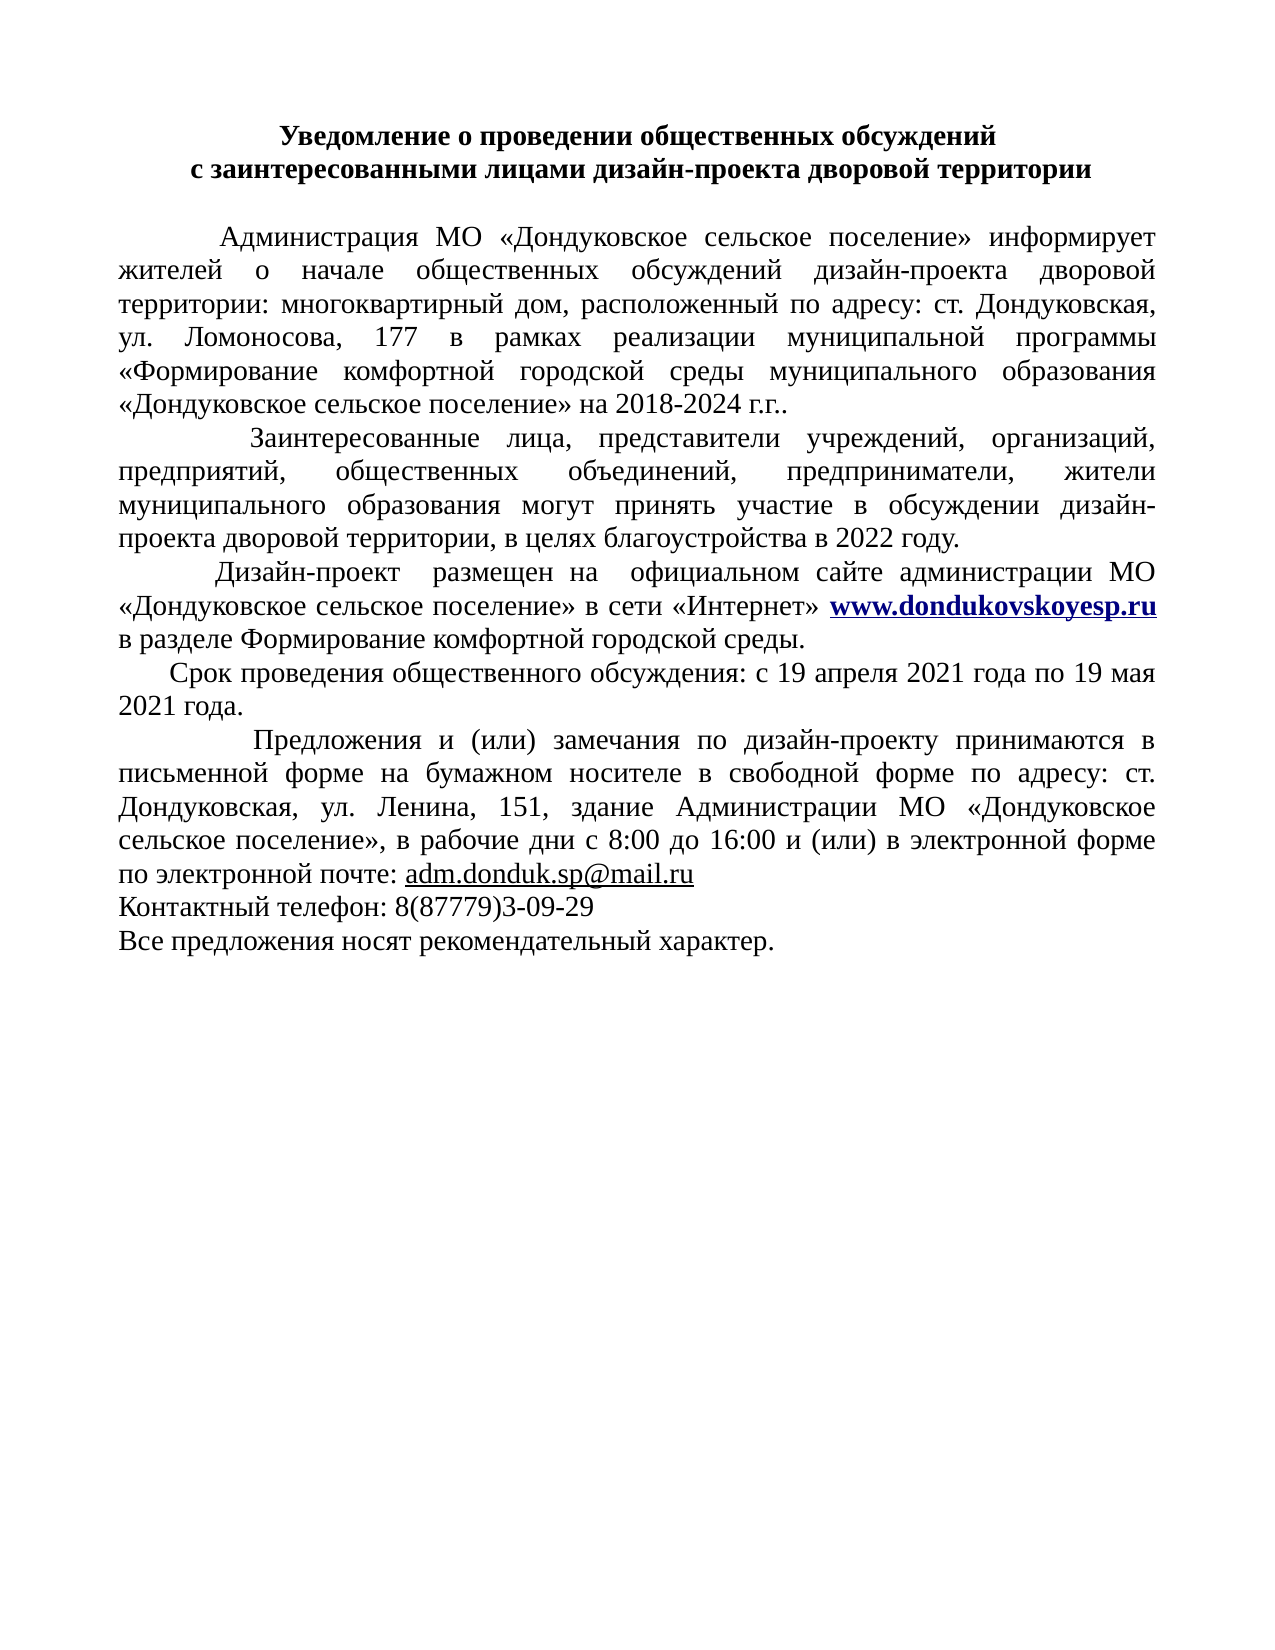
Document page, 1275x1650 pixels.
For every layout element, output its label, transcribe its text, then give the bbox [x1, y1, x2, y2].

text Срок проведения общественного обсуждения: с 19 апреля 2021 года по 19 мая 2021 года. [118, 655, 1157, 722]
text Заинтересованные лица, представители учреждений, организаций, предприятий, общественных объединений, предприниматели, жители муниципального образования могут принять участие в обсуждении дизайн-проекта дворовой территории, в целях благоустройства в 2022 году. [118, 420, 1157, 554]
text Дизайн-проект размещен на официальном сайте администрации МО «Дондуковское сельское поселение» в сети «Интернет» www.dondukovskoyesp.ru в разделе Формирование комфортной городской среды. [118, 554, 1157, 655]
text Предложения и (или) замечания по дизайн-проекту принимаются в письменной форме на бумажном носителе в свободной форме по адресу: ст. Дондуковская, ул. Ленина, 151, здание Администрации МО «Дондуковское сельское поселение», в рабочие дни с 8:00 до 16:00 и (или) в электронной форме по электронной почте: adm.donduk.sp@mail.ru [118, 722, 1157, 889]
text Администрация МО «Дондуковское сельское поселение» информирует жителей о начале общественных обсуждений дизайн-проекта дворовой территории: многоквартирный дом, расположенный по адресу: ст. Дондуковская, ул. Ломоносова, 177 в рамках реализации муниципальной программы «Формирование комфортной городской среды муниципального образования «Дондуковское сельское поселение» на 2018-2024 г.г.. [118, 219, 1157, 420]
text Уведомление о проведении общественных обсуждений [118, 118, 1157, 152]
text Все предложения носят рекомендательный характер. [118, 923, 1157, 957]
text с заинтересованными лицами дизайн-проекта дворовой территории [118, 152, 1157, 185]
text Контактный телефон: 8(87779)3-09-29 [118, 889, 1157, 923]
